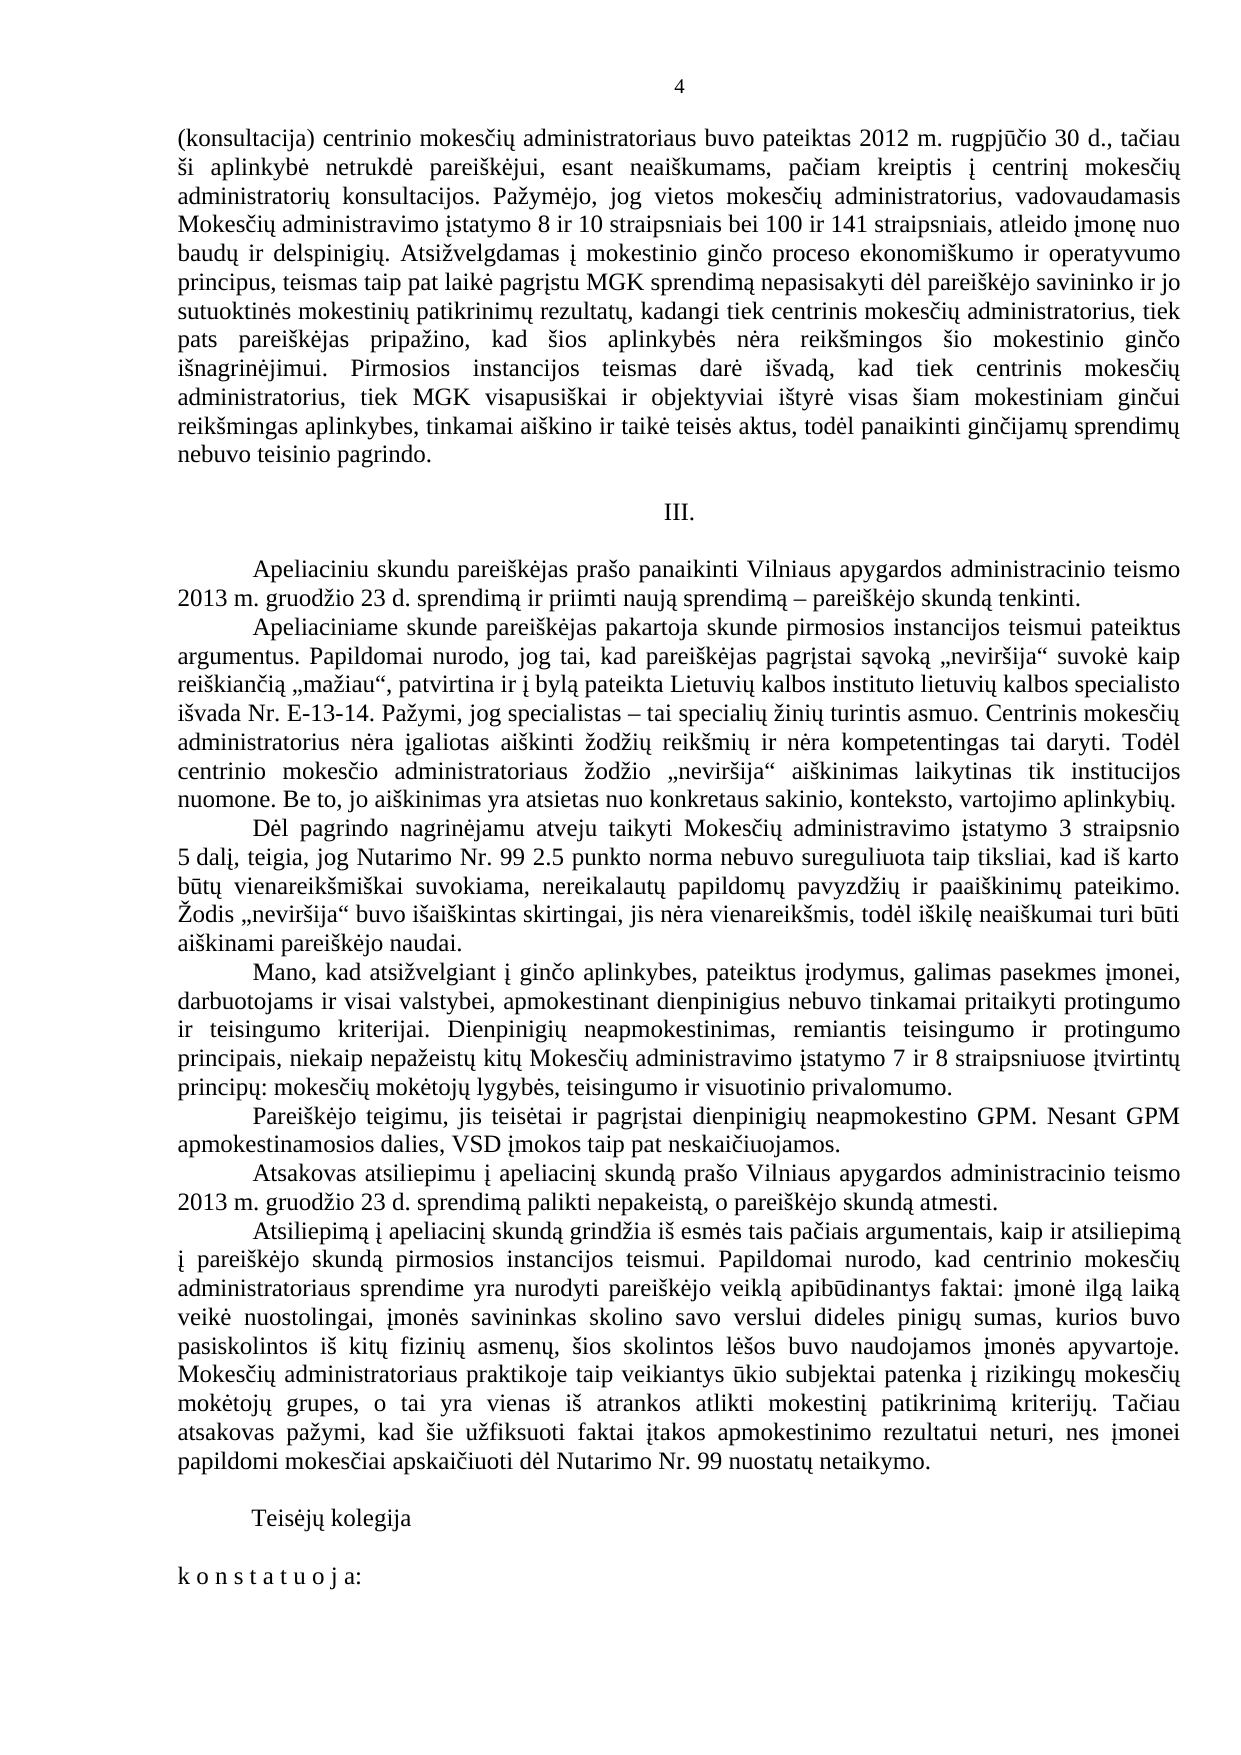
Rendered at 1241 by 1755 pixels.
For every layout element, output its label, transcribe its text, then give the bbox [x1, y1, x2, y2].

text Dėl pagrindo nagrinėjamu atveju taikyti Mokesčių administravimo įstatymo 3 straipsnio 5 dalį, teigia, jog Nutarimo Nr. 99 2.5 punkto norma nebuvo sureguliuota taip tiksliai, kad iš karto būtų vienareikšmiškai suvokiama, nereikalautų papildomų pavyzdžių ir paaiškinimų pateikimo. Žodis „neviršija“ buvo išaiškintas skirtingai, jis nėra vienareikšmis, todėl iškilę neaiškumai turi būti aiškinami pareiškėjo naudai. [177, 813, 1181, 957]
text (konsultacija) centrinio mokesčių administratoriaus buvo pateiktas 2012 m. rugpjūčio 30 d., tačiau ši aplinkybė netrukdė pareiškėjui, esant neaiškumams, pačiam kreiptis į centrinį mokesčių administratorių konsultacijos. Pažymėjo, jog vietos mokesčių administratorius, vadovaudamasis Mokesčių administravimo įstatymo 8 ir 10 straipsniais bei 100 ir 141 straipsniais, atleido įmonę nuo baudų ir delspinigių. Atsižvelgdamas į mokestinio ginčo proceso ekonomiškumo ir operatyvumo principus, teismas taip pat laikė pagrįstu MGK sprendimą nepasisakyti dėl pareiškėjo savininko ir jo sutuoktinės mokestinių patikrinimų rezultatų, kadangi tiek centrinis mokesčių administratorius, tiek pats pareiškėjas pripažino, kad šios aplinkybės nėra reikšmingos šio mokestinio ginčo išnagrinėjimui. Pirmosios instancijos teismas darė išvadą, kad tiek centrinis mokesčių administratorius, tiek MGK visapusiškai ir objektyviai ištyrė visas šiam mokestiniam ginčui reikšmingas aplinkybes, tinkamai aiškino ir taikė teisės aktus, todėl panaikinti ginčijamų sprendimų nebuvo teisinio pagrindo. [177, 123, 1181, 468]
text Apeliaciniu skundu pareiškėjas prašo panaikinti Vilniaus apygardos administracinio teismo 2013 m. gruodžio 23 d. sprendimą ir priimti naują sprendimą – pareiškėjo skundą tenkinti. [177, 554, 1181, 612]
text Pareiškėjo teigimu, jis teisėtai ir pagrįstai dienpinigių neapmokestino GPM. Nesant GPM apmokestinamosios dalies, VSD įmokos taip pat neskaičiuojamos. [177, 1101, 1181, 1158]
text Apeliaciniame skunde pareiškėjas pakartoja skunde pirmosios instancijos teismui pateiktus argumentus. Papildomai nurodo, jog tai, kad pareiškėjas pagrįstai sąvoką „neviršija“ suvokė kaip reiškiančią „mažiau“, patvirtina ir į bylą pateikta Lietuvių kalbos instituto lietuvių kalbos specialisto išvada Nr. E-13-14. Pažymi, jog specialistas – tai specialių žinių turintis asmuo. Centrinis mokesčių administratorius nėra įgaliotas aiškinti žodžių reikšmių ir nėra kompetentingas tai daryti. Todėl centrinio mokesčio administratoriaus žodžio „neviršija“ aiškinimas laikytinas tik institucijos nuomone. Be to, jo aiškinimas yra atsietas nuo konkretaus sakinio, konteksto, vartojimo aplinkybių. [177, 612, 1181, 813]
text k o n s t a t u o j a: [177, 1561, 1181, 1589]
text Atsiliepimą į apeliacinį skundą grindžia iš esmės tais pačiais argumentais, kaip ir atsiliepimą į pareiškėjo skundą pirmosios instancijos teismui. Papildomai nurodo, kad centrinio mokesčių administratoriaus sprendime yra nurodyti pareiškėjo veiklą apibūdinantys faktai: įmonė ilgą laiką veikė nuostolingai, įmonės savininkas skolino savo verslui dideles pinigų sumas, kurios buvo pasiskolintos iš kitų fizinių asmenų, šios skolintos lėšos buvo naudojamos įmonės apyvartoje. Mokesčių administratoriaus praktikoje taip veikiantys ūkio subjektai patenka į rizikingų mokesčių mokėtojų grupes, o tai yra vienas iš atrankos atlikti mokestinį patikrinimą kriterijų. Tačiau atsakovas pažymi, kad šie užfiksuoti faktai įtakos apmokestinimo rezultatui neturi, nes įmonei papildomi mokesčiai apskaičiuoti dėl Nutarimo Nr. 99 nuostatų netaikymo. [177, 1216, 1181, 1474]
text Atsakovas atsiliepimu į apeliacinį skundą prašo Vilniaus apygardos administracinio teismo 2013 m. gruodžio 23 d. sprendimą palikti nepakeistą, o pareiškėjo skundą atmesti. [177, 1158, 1181, 1216]
text III. [177, 497, 1181, 526]
text Teisėjų kolegija [177, 1503, 1181, 1532]
text Mano, kad atsižvelgiant į ginčo aplinkybes, pateiktus įrodymus, galimas pasekmes įmonei, darbuotojams ir visai valstybei, apmokestinant dienpinigius nebuvo tinkamai pritaikyti protingumo ir teisingumo kriterijai. Dienpinigių neapmokestinimas, remiantis teisingumo ir protingumo principais, niekaip nepažeistų kitų Mokesčių administravimo įstatymo 7 ir 8 straipsniuose įtvirtintų principų: mokesčių mokėtojų lygybės, teisingumo ir visuotinio privalomumo. [177, 957, 1181, 1101]
